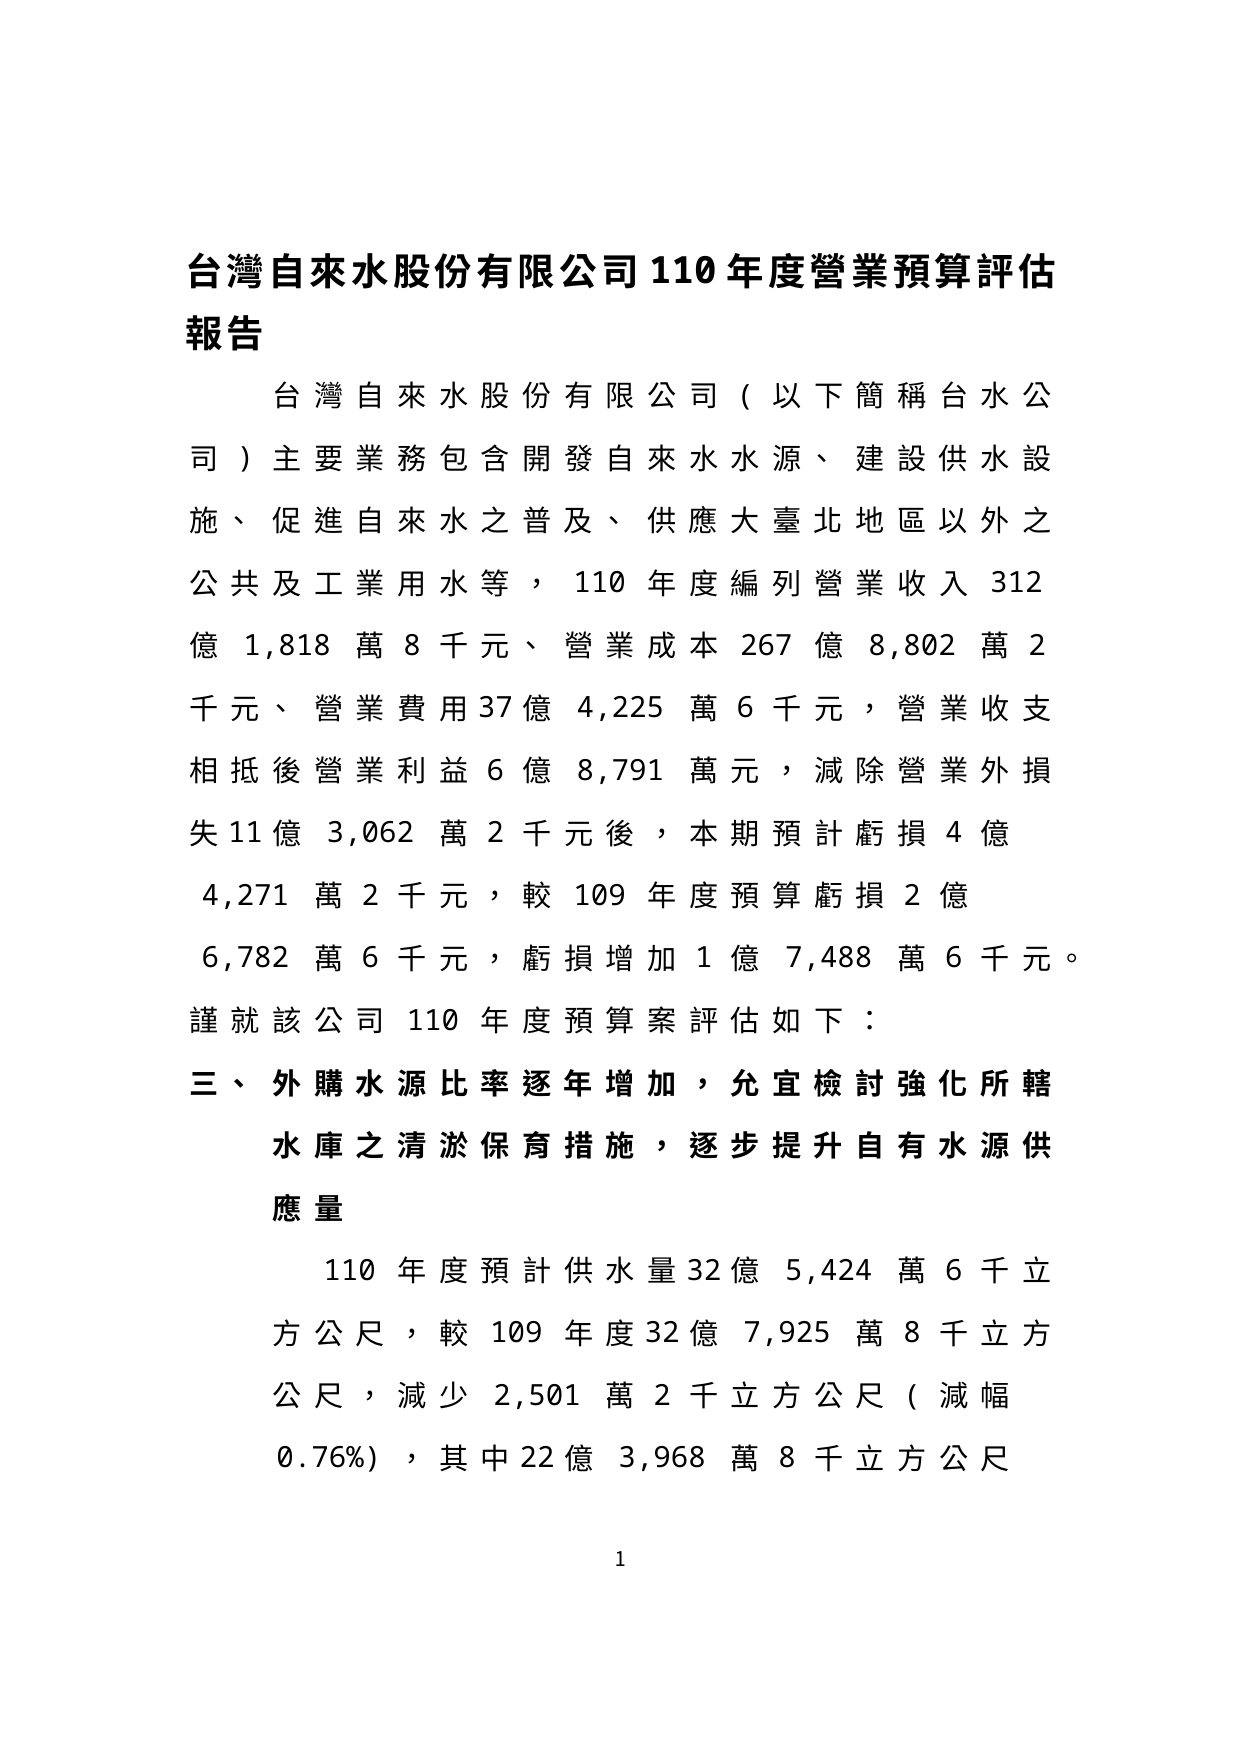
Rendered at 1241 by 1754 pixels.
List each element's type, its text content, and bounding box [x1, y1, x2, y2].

text 台灣自來水股份有限公司110年度營業預算評估報告 [183, 227, 1058, 352]
text 三、外購水源比率逐年增加，允宜檢討強化所轄水庫之清淤保育措施，逐步提升自有水源供應量 [183, 1040, 1058, 1227]
text 110年度預計供水量32億5,424萬6千立方公尺，較109年度32億7,925萬8千立方公尺，減少2,501萬2千立方公尺(減幅0.76%)，其中22億3,968萬8千立方公尺 [242, 1227, 1058, 1477]
text 台灣自來水股份有限公司(以下簡稱台水公司)主要業務包含開發自來水水源、建設供水設施、促進自來水之普及、供應大臺北地區以外之公共及工業用水等，110年度編列營業收入312億1,818萬8千元、營業成本267億8,802萬2千元、營業費用37億4,225萬6千元，營業收支相抵後營業利益6億8,791萬元，減除營業外損失11億3,062萬2千元後，本期預計虧損4億4,271萬2千元，較109年度預算虧損2億6,782萬6千元，虧損增加1億7,488萬6千元。謹就該公司110年度預算案評估如下： [183, 352, 1058, 1040]
